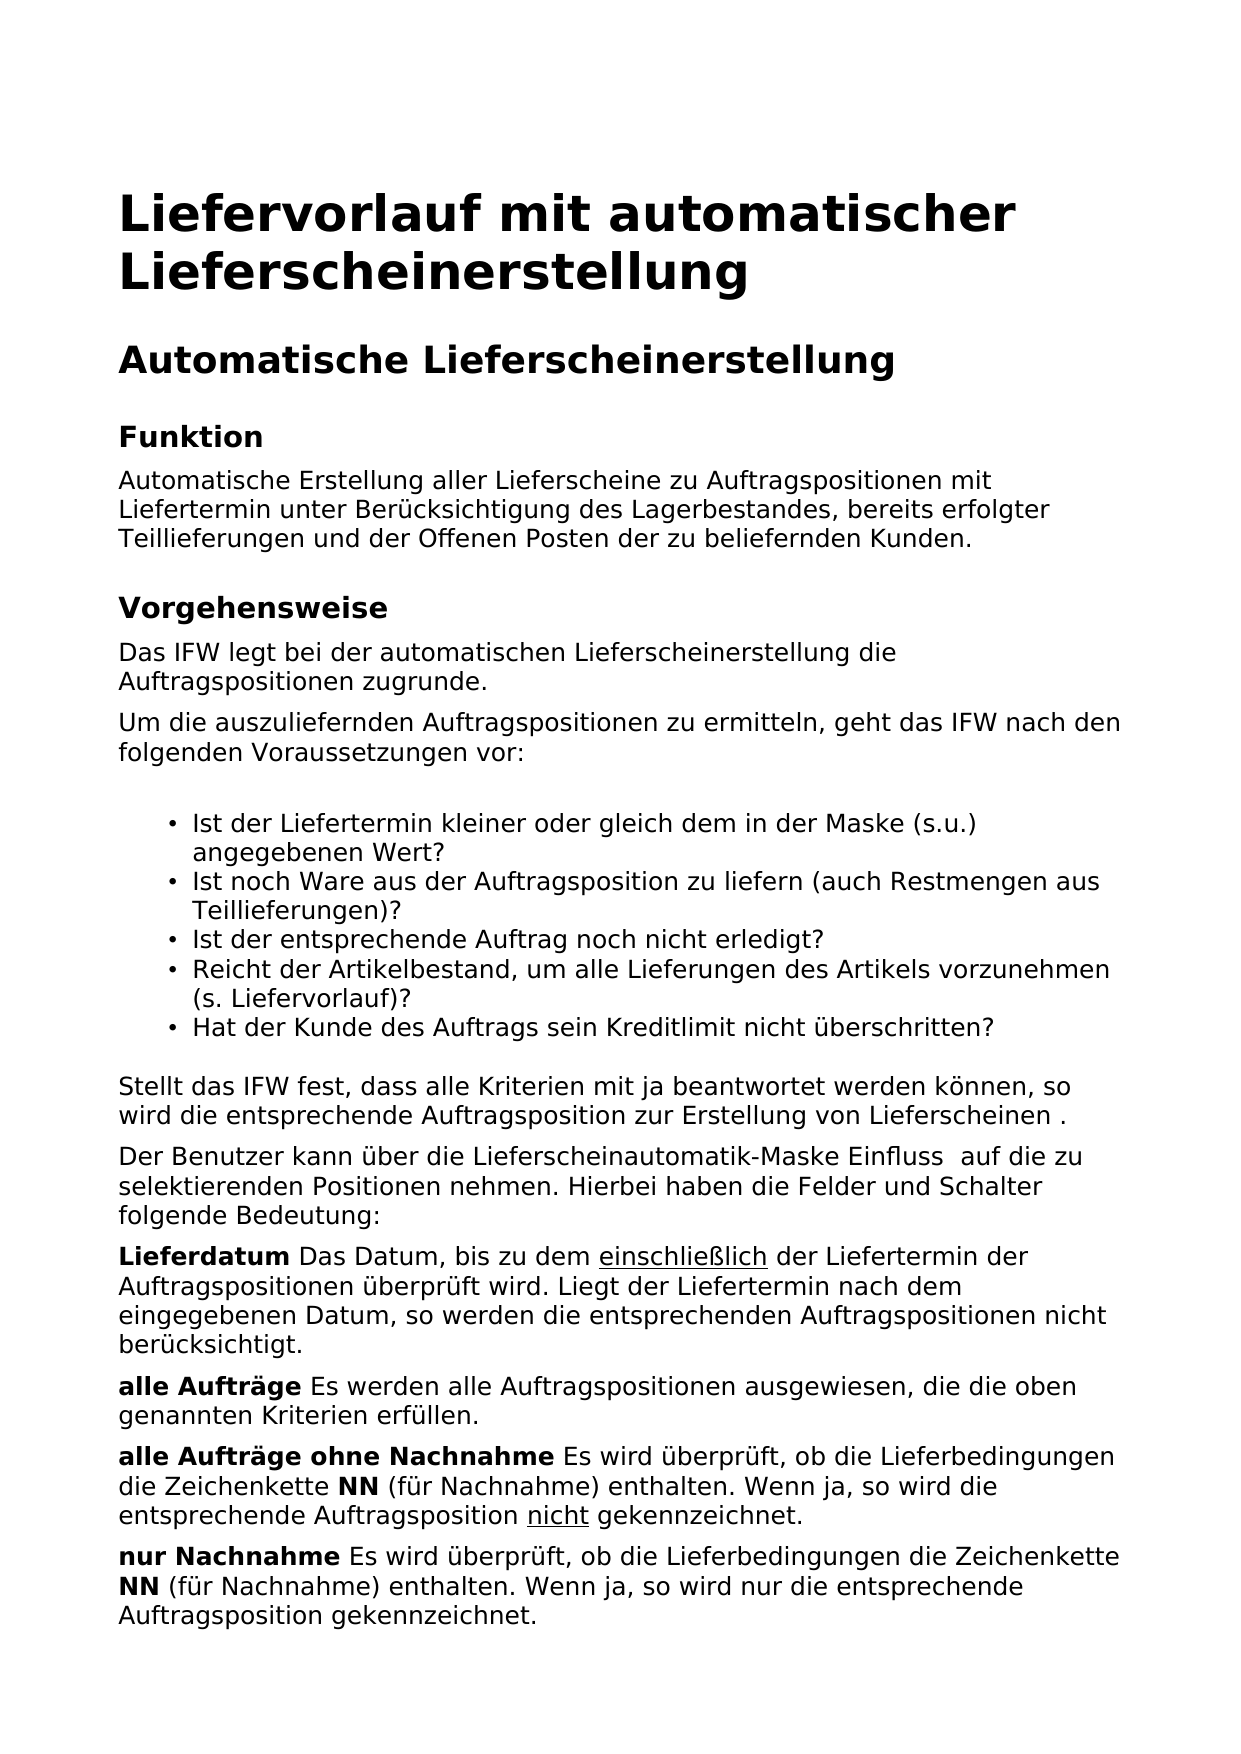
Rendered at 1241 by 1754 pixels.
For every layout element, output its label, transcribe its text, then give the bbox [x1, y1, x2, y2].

list Ist noch Ware aus der Auftragsposition zu liefern (auch Restmengen aus Teillieferungen)? [177, 867, 1122, 926]
text Um die auszuliefernden Auftragspositionen zu ermitteln, geht das IFW nach den folgenden Voraussetzungen vor: [118, 709, 1122, 767]
text Stellt das IFW fest, dass alle Kriterien mit ja beantwortet werden können, so wird die entsprechende Auftragsposition zur Erstellung von Lieferscheinen . [118, 1072, 1122, 1130]
subtitle Liefervorlauf mit automatischer Lieferscheinerstellung [118, 185, 1122, 301]
text Das IFW legt bei der automatischen Lieferscheinerstellung die Auftragspositionen zugrunde. [118, 638, 1122, 696]
subtitle Automatische Lieferscheinerstellung [118, 339, 1122, 382]
subtitle Vorgehensweise [118, 591, 1122, 625]
text alle Aufträge ohne Nachnahme Es wird überprüft, ob die Lieferbedingungen die Zeichenkette NN (für Nachnahme) enthalten. Wenn ja, so wird die entsprechende Auftragsposition nicht gekennzeichnet. [118, 1443, 1122, 1530]
list Reicht der Artikelbestand, um alle Lieferungen des Artikels vorzunehmen (s. Liefervorlauf)? [177, 955, 1122, 1013]
text alle Aufträge Es werden alle Auftragspositionen ausgewiesen, die die oben genannten Kriterien erfüllen. [118, 1372, 1122, 1430]
list Ist der entsprechende Auftrag noch nicht erledigt? [177, 926, 1122, 955]
text Lieferdatum Das Datum, bis zu dem einschließlich der Liefertermin der Auftragspositionen überprüft wird. Liegt der Liefertermin nach dem eingegebenen Datum, so werden die entsprechenden Auftragspositionen nicht berücksichtigt. [118, 1243, 1122, 1359]
text nur Nachnahme Es wird überprüft, ob die Lieferbedingungen die Zeichenkette NN (für Nachnahme) enthalten. Wenn ja, so wird nur die entsprechende Auftragsposition gekennzeichnet. [118, 1543, 1122, 1630]
text ﻿ [118, 118, 1122, 147]
list Hat der Kunde des Auftrags sein Kreditlimit nicht überschritten? [177, 1013, 1122, 1042]
text Der Benutzer kann über die Lieferscheinautomatik-Maske Einfluss auf die zu selektierenden Positionen nehmen. Hierbei haben die Felder und Schalter folgende Bedeutung: [118, 1143, 1122, 1230]
subtitle Funktion [118, 420, 1122, 454]
text Automatische Erstellung aller Lieferscheine zu Auftragspositionen mit Liefertermin unter Berücksichtigung des Lagerbestandes, bereits erfolgter Teillieferungen und der Offenen Posten der zu beliefernden Kunden. [118, 466, 1122, 554]
list Ist der Liefertermin kleiner oder gleich dem in der Maske (s.u.) angegebenen Wert? [177, 809, 1122, 867]
